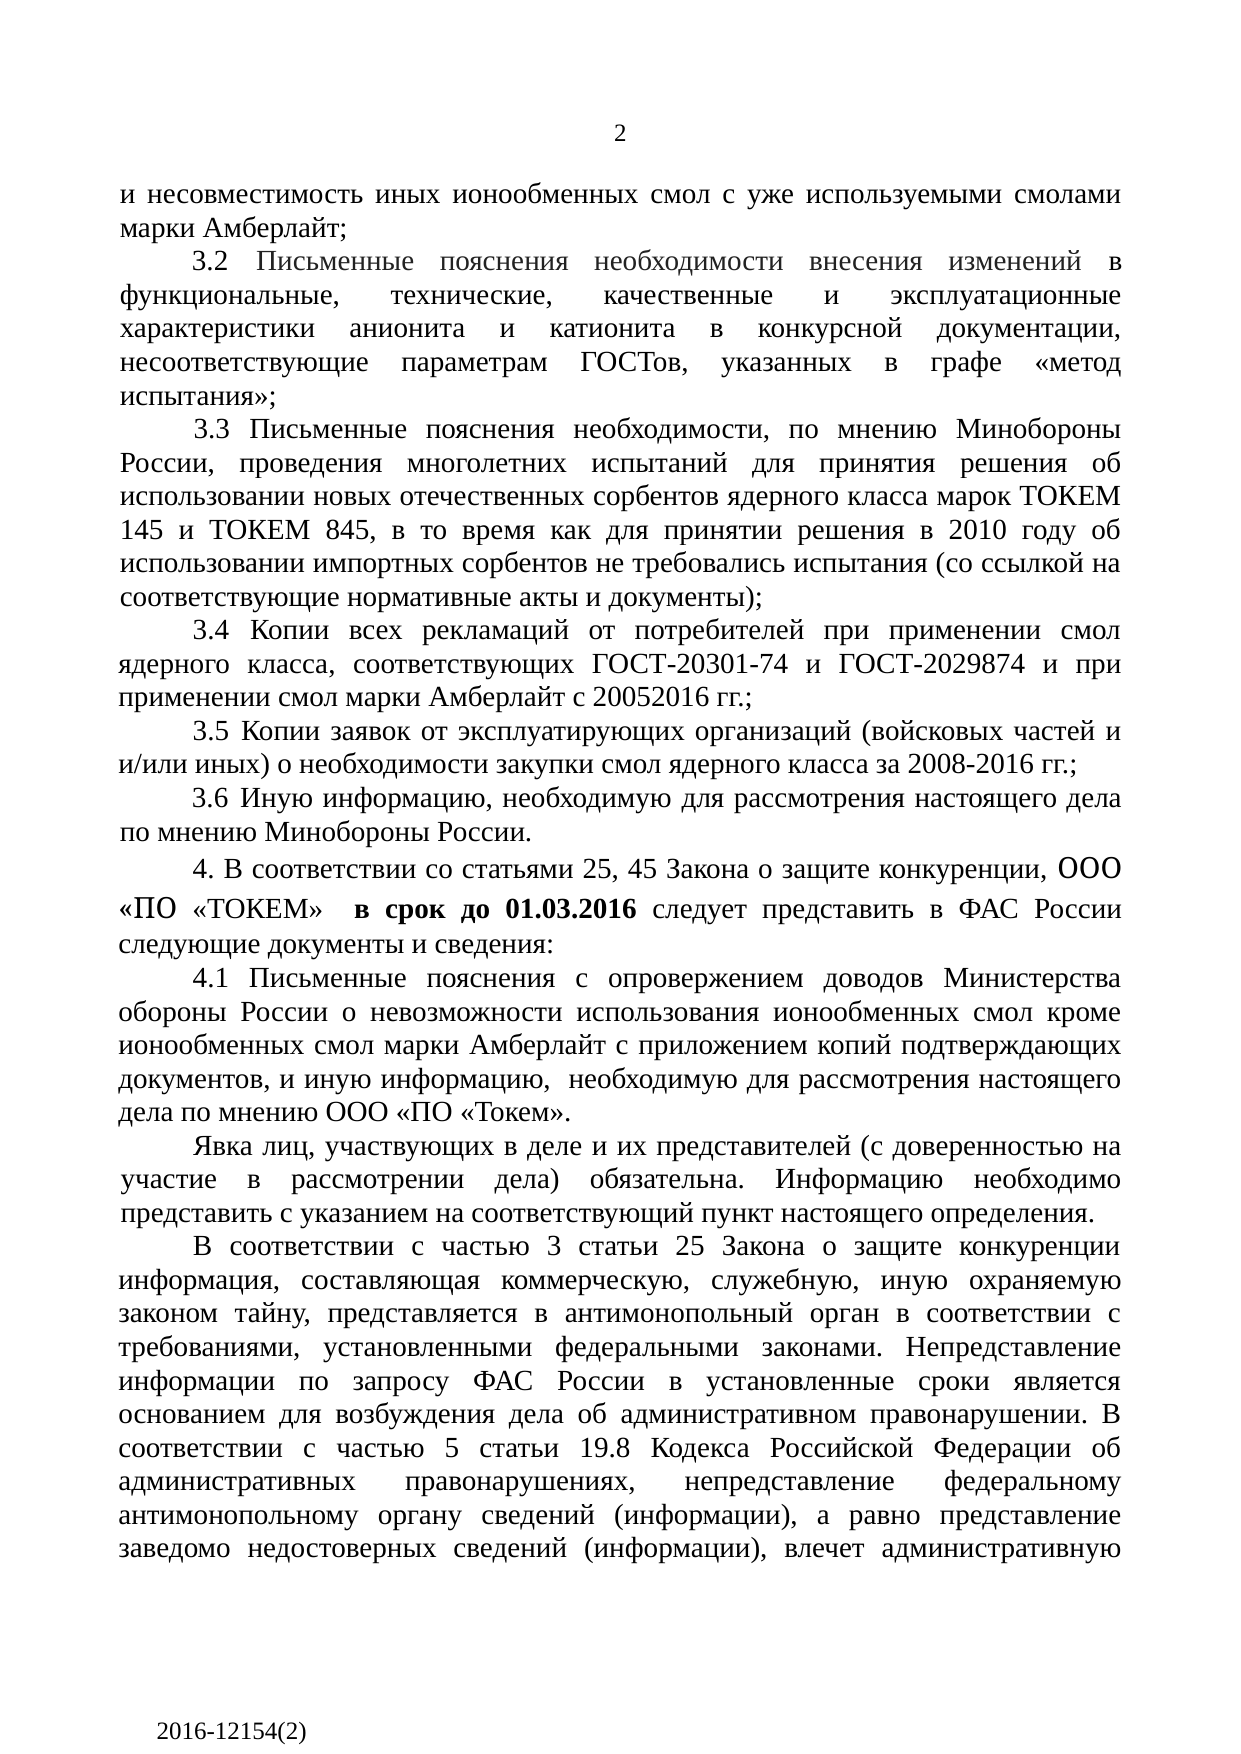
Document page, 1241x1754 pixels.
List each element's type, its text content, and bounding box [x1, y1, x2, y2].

list Копии заявок от эксплуатирующих организаций (войсковых частей и и/или иных) о необходимости закупки смол ядерного класса за 2008-2016 гг.; [118, 713, 1122, 780]
text 4. В соответствии со статьями 25, 45 Закона о защите конкуренции, ООО «ПО «ТОКЕМ» в срок до 01.03.2016 следует представить в ФАС России следующие документы и сведения: [118, 847, 1122, 960]
text В соответствии с частью 3 статьи 25 Закона о защите конкуренции информация, составляющая коммерческую, служебную, иную охраняемую законом тайну, представляется в антимонопольный орган в соответствии с требованиями, установленными федеральными законами. Непредставление информации по запросу ФАС России в установленные сроки является основанием для возбуждения дела об административном правонарушении. В соответствии с частью 5 статьи 19.8 Кодекса Российской Федерации об административных правонарушениях, непредставление федеральному антимонопольному органу сведений (информации), а равно представление заведомо недостоверных сведений (информации), влечет административную [118, 1228, 1122, 1564]
list Письменные пояснения необходимости, по мнению Минобороны России, проведения многолетних испытаний для принятия решения об использовании новых отечественных сорбентов ядерного класса марок ТОКЕМ 145 и ТОКЕМ 845, в то время как для принятии решения в 2010 году об использовании импортных сорбентов не требовались испытания (со ссылкой на соответствующие нормативные акты и документы); [119, 411, 1122, 612]
list Иную информацию, необходимую для рассмотрения настоящего дела по мнению Минобороны России. [119, 780, 1122, 847]
list Письменные пояснения необходимости внесения изменений в функциональные, технические, качественные и эксплуатационные характеристики анионита и катионита в конкурсной документации, несоответствующие параметрам ГОСТов, указанных в графе «метод испытания»; [119, 243, 1122, 411]
list и несовместимость иных ионообменных смол с уже используемыми смолами марки Амберлайт; [82, 176, 1122, 243]
text Явка лиц, участвующих в деле и их представителей (с доверенностью на участие в рассмотрении дела) обязательна. Информацию необходимо представить с указанием на соответствующий пункт настоящего определения. [120, 1128, 1122, 1228]
list Копии всех рекламаций от потребителей при применении смол ядерного класса, соответствующих ГОСТ-20301-74 и ГОСТ-2029874 и при применении смол марки Амберлайт с 20052016 гг.; [118, 612, 1122, 713]
text 4.1 Письменные пояснения с опровержением доводов Министерства обороны России о невозможности использования ионообменных смол кроме ионообменных смол марки Амберлайт с приложением копий подтверждающих документов, и иную информацию, необходимую для рассмотрения настоящего дела по мнению ООО «ПО «Токем». [118, 960, 1122, 1128]
